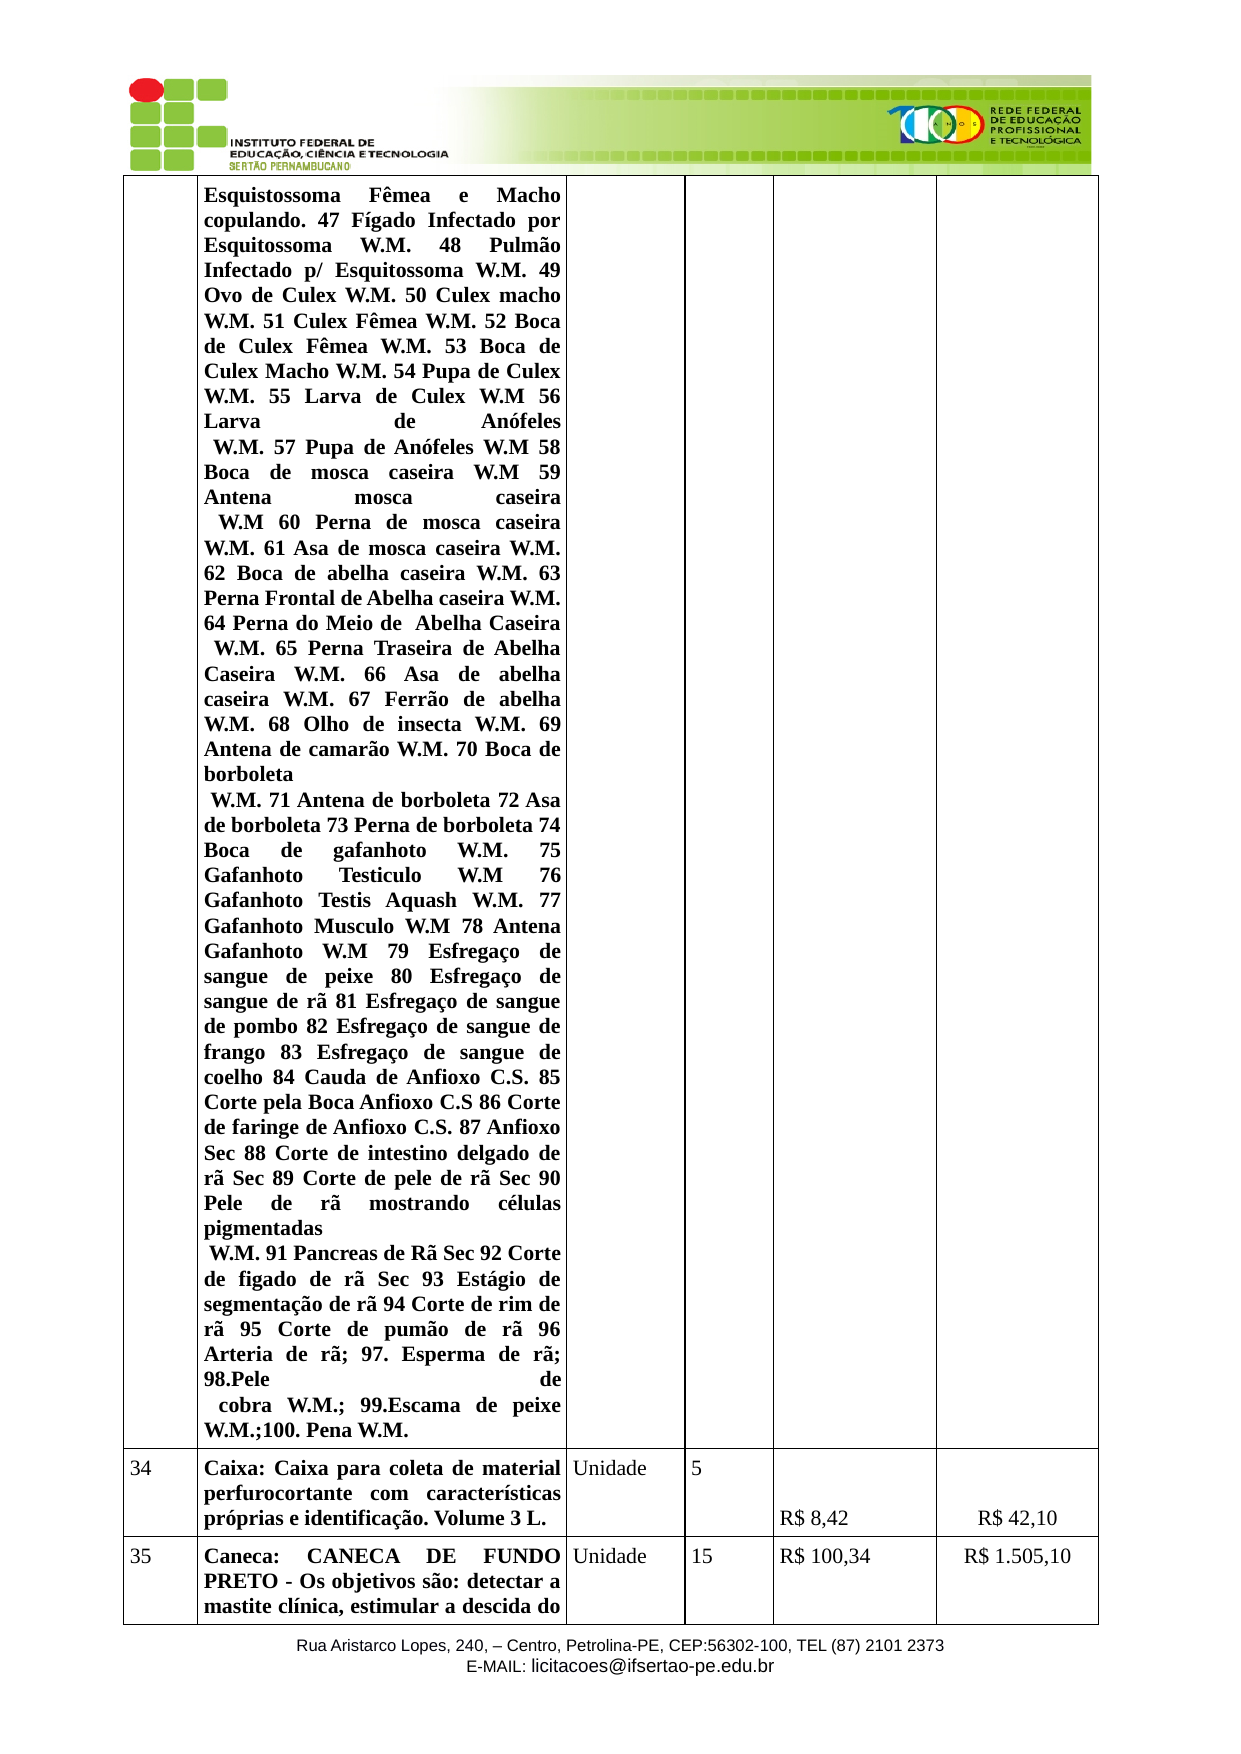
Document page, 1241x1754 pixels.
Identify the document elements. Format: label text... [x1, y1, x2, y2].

table_cell Caixa: Caixa para coleta de material perfurocortante com características próprias e identificação. Volume 3 L. [198, 1449, 566, 1536]
table_cell Unidade [567, 1449, 684, 1536]
table_cell R$ 8,42 [774, 1449, 936, 1536]
table_cell 15 [686, 1537, 773, 1624]
table_cell Unidade [567, 1537, 684, 1624]
table_cell Esquistossoma Fêmea e Macho copulando. 47 Fígado Infectado por Esquitossoma W.M. 48 Pulmão Infectado p/ Esquitossoma W.M. 49 Ovo de Culex W.M. 50 Culex macho W.M. 51 Culex Fêmea W.M. 52 Boca de Culex Fêmea W.M. 53 Boca de Culex Macho W.M. 54 Pupa de Culex W.M. 55 Larva de Culex W.M 56 Larva de Anófeles W.M. 57 Pupa de Anófeles W.M 58 Boca de mosca caseira W.M 59 Antena mosca caseira W.M 60 Perna de mosca caseira W.M. 61 Asa de mosca caseira W.M. 62 Boca de abelha caseira W.M. 63 Perna Frontal de Abelha caseira W.M. 64 Perna do Meio de Abelha Caseira W.M. 65 Perna Traseira de Abelha Caseira W.M. 66 Asa de abelha caseira W.M. 67 Ferrão de abelha W.M. 68 Olho de insecta W.M. 69 Antena de camarão W.M. 70 Boca de borboleta W.M. 71 Antena de borboleta 72 Asa de borboleta 73 Perna de borboleta 74 Boca de gafanhoto W.M. 75 Gafanhoto Testiculo W.M 76 Gafanhoto Testis Aquash W.M. 77 Gafanhoto Musculo W.M 78 Antena Gafanhoto W.M 79 Esfregaço de sangue de peixe 80 Esfregaço de sangue de rã 81 Esfregaço de sangue de pombo 82 Esfregaço de sangue de frango 83 Esfregaço de sangue de coelho 84 Cauda de Anfioxo C.S. 85 Corte pela Boca Anfioxo C.S 86 Corte de faringe de Anfioxo C.S. 87 Anfioxo Sec 88 Corte de intestino delgado de rã Sec 89 Corte de pele de rã Sec 90 Pele de rã mostrando células pigmentadas W.M. 91 Pancreas de Rã Sec 92 Corte de figado de rã Sec 93 Estágio de segmentação de rã 94 Corte de rim de rã 95 Corte de pumão de rã 96 Arteria de rã; 97. Esperma de rã; 98.Pele de cobra W.M.; 99.Escama de peixe W.M.;100. Pena W.M. [198, 176, 566, 1448]
table_cell R$ 100,34 [774, 1537, 936, 1624]
table_cell [937, 176, 1098, 1448]
table_cell R$ 1.505,10 [937, 1537, 1098, 1624]
table_cell 5 [686, 1449, 773, 1536]
table_cell Caneca: CANECA DE FUNDO PRETO - Os objetivos são: detectar a mastite clínica, estimular a descida do [198, 1537, 566, 1624]
table_cell R$ 42,10 [937, 1449, 1098, 1536]
table_cell 34 [124, 1449, 197, 1536]
table_cell [686, 176, 773, 1448]
table_cell 35 [124, 1537, 197, 1624]
table_cell [774, 176, 936, 1448]
table_cell [124, 176, 197, 1448]
table_cell [567, 176, 684, 1448]
picture [118, 75, 1092, 175]
